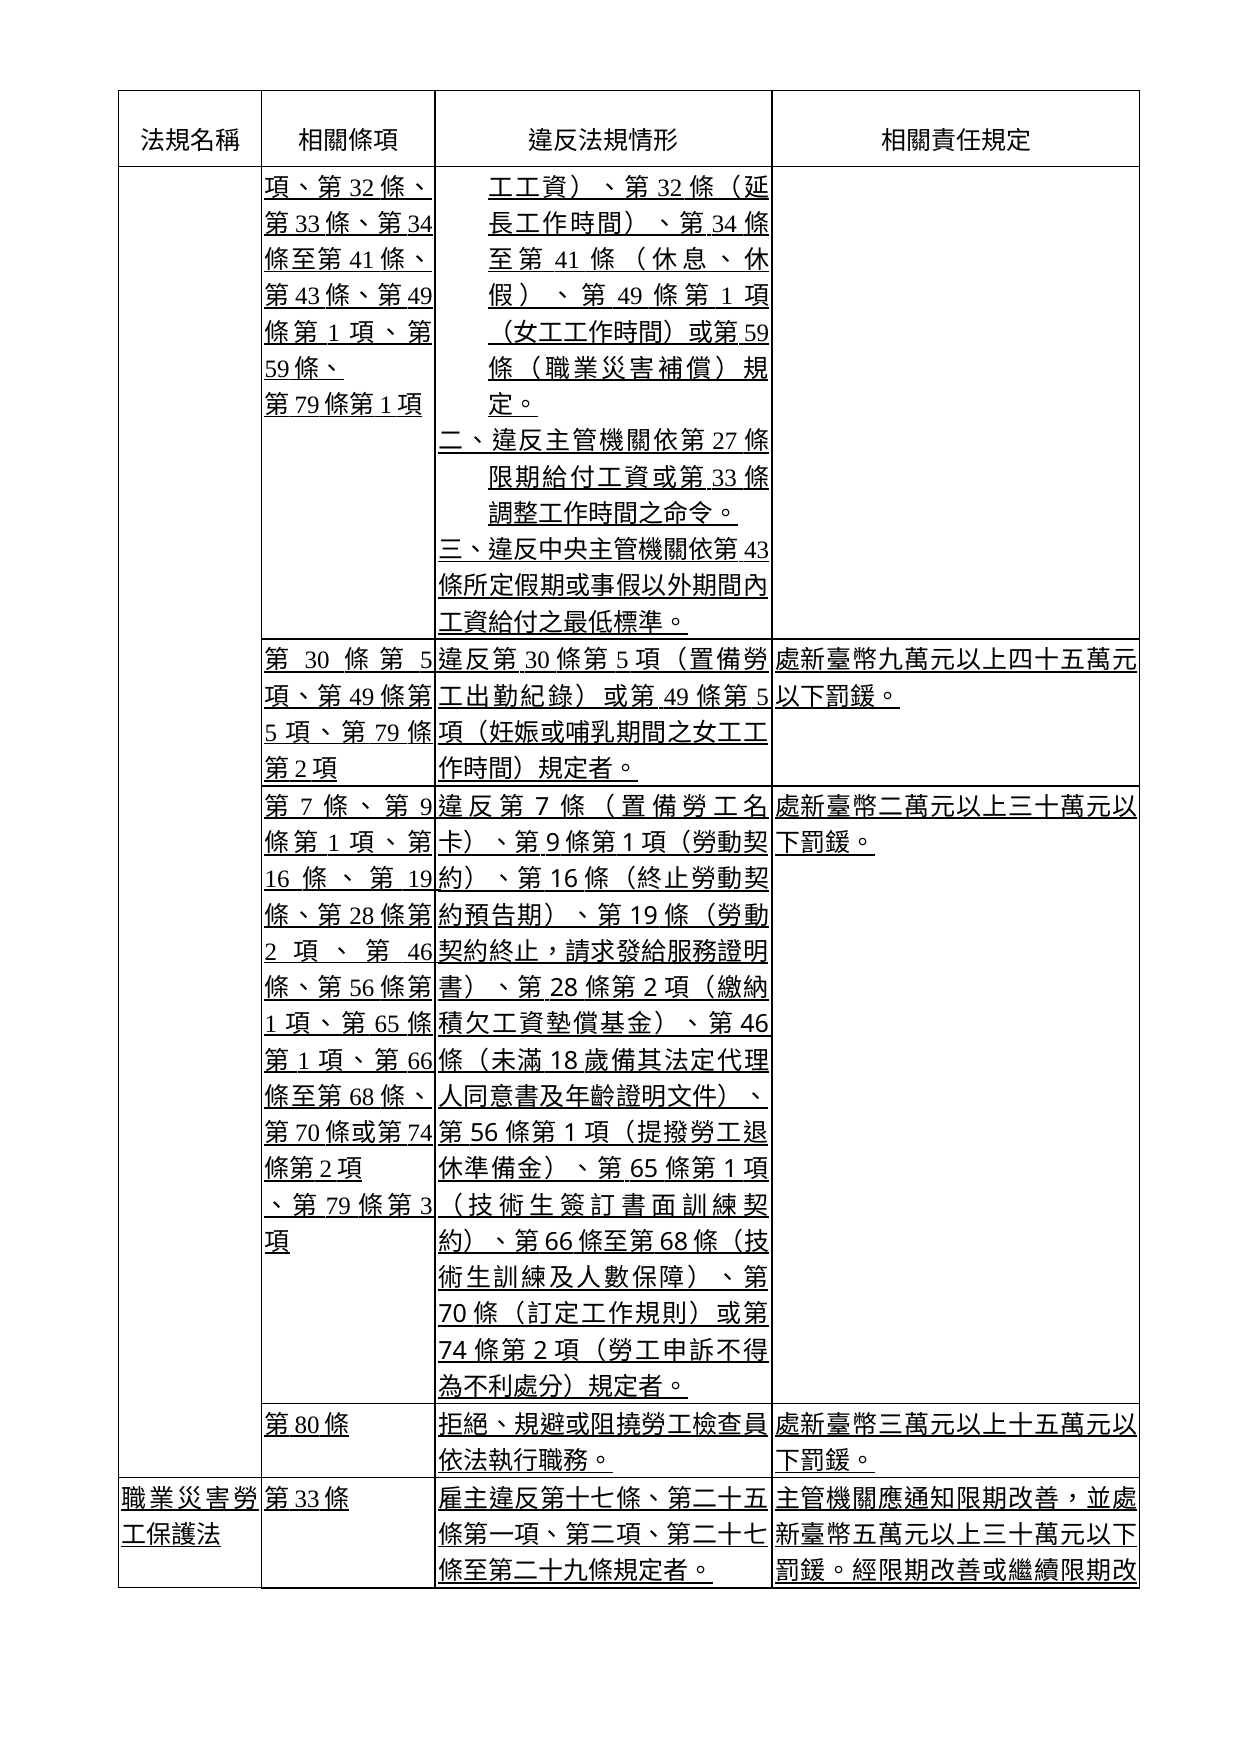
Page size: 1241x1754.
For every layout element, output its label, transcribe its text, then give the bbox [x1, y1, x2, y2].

table_cell 第7條、第9條第1項、第16條、第19條、第28條第2項、第46條、第56條第1項、第65條第1項、第66條至第68條、第70條或第74條第2項 、第79條第3項 [262, 787, 434, 1403]
table_header 相關責任規定 [773, 91, 1139, 166]
table_cell 處新臺幣二萬元以上三十萬元以下罰鍰。 [773, 787, 1139, 1403]
table_header 相關條項 [262, 91, 434, 166]
table_cell 違反第7條（置備勞工名卡）、第9條第1項（勞動契約）、第16條（終止勞動契約預告期）、第19條（勞動契約終止，請求發給服務證明書）、第28條第2項（繳納積欠工資墊償基金）、第46條（未滿18歲備其法定代理人同意書及年齡證明文件）、第56條第1項（提撥勞工退休準備金）、第65條第1項（技術生簽訂書面訓練契約）、第66條至第68條（技術生訓練及人數保障）、第70條（訂定工作規則）或第74條第2項（勞工申訴不得為不利處分）規定者。 [436, 787, 771, 1403]
table_cell 處新臺幣九萬元以上四十五萬元以下罰鍰。 [773, 640, 1139, 785]
table_cell 第80條 [262, 1404, 434, 1477]
table_cell 處新臺幣三萬元以上十五萬元以下罰鍰。 [773, 1404, 1139, 1477]
table_cell 工工資）、第32條（延長工作時間）、第34條至第41條（休息、休假）、第49條第1項（女工工作時間）或第59條（職業災害補償）規定。 二、違反主管機關依第27條限期給付工資或第33條調整工作時間之命令。 三、違反中央主管機關依第43條所定假期或事假以外期間內工資給付之最低標準。 [436, 167, 771, 638]
table_cell 第33條 [262, 1478, 434, 1587]
table_header 法規名稱 [119, 91, 261, 166]
table_cell [773, 167, 1139, 638]
table_cell [119, 167, 261, 1477]
table_cell 違反第30條第5項（置備勞工出勤紀錄）或第49條第5項（妊娠或哺乳期間之女工工作時間）規定者。 [436, 640, 771, 785]
table_cell 項、第32條、第33條、第34條至第41條、第43條、第49條第1項、第59條、 第79條第1項 [262, 167, 434, 638]
table_header 違反法規情形 [436, 91, 771, 166]
table_cell 主管機關應通知限期改善，並處新臺幣五萬元以上三十萬元以下罰鍰。經限期改善或繼續限期改 [773, 1478, 1139, 1587]
table_cell 第30條第5項、第49條第5項、第79條第2項 [262, 640, 434, 785]
table_cell 拒絕、規避或阻撓勞工檢查員依法執行職務。 [436, 1404, 771, 1477]
table_cell 職業災害勞工保護法 [119, 1478, 261, 1587]
table_cell 雇主違反第十七條、第二十五條第一項、第二項、第二十七條至第二十九條規定者。 [436, 1478, 771, 1587]
